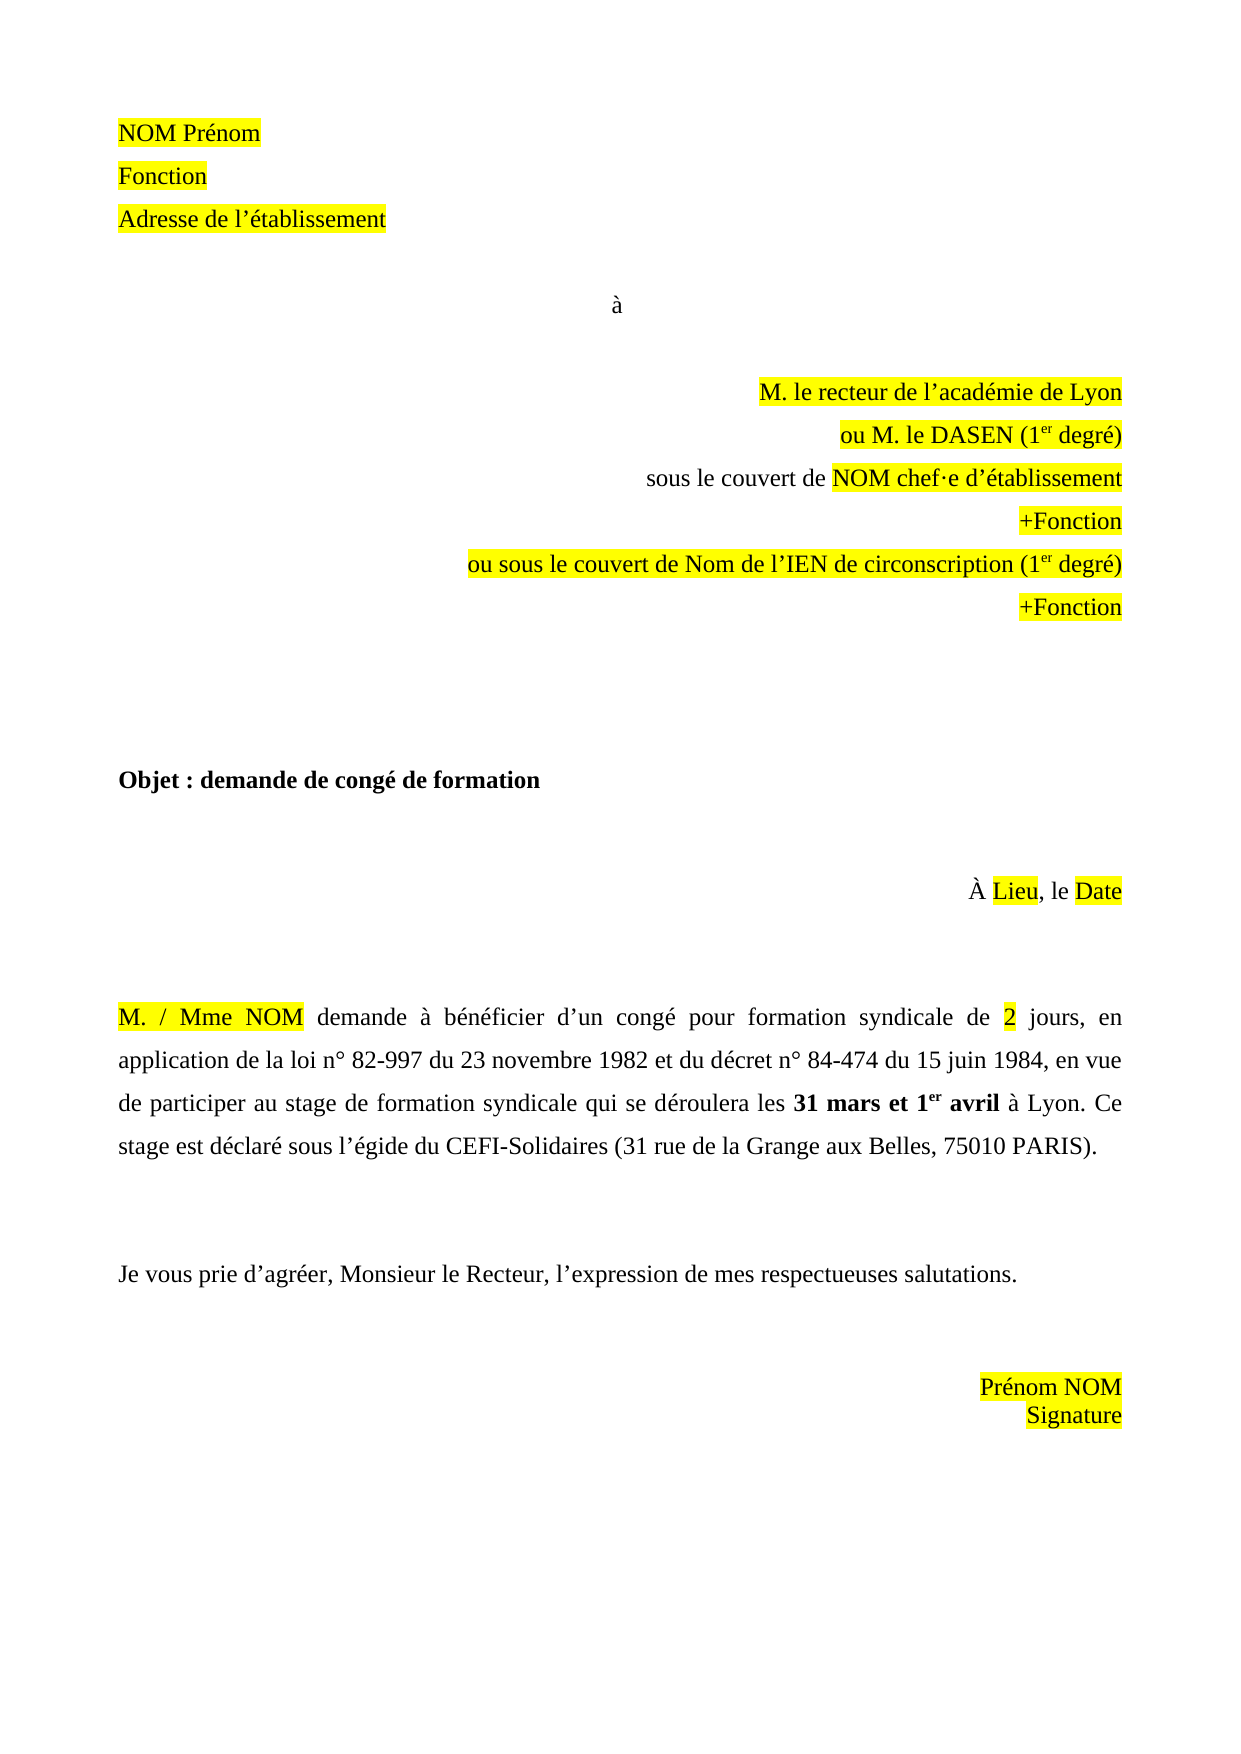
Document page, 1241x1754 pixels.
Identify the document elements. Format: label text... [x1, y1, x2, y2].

text M. / Mme NOM demande à bénéficier d’un congé pour formation syndicale de 2 jours, en application de la loi n° 82-997 du 23 novembre 1982 et du décret n° 84-474 du 15 juin 1984, en vue de participer au stage de formation syndicale qui se déroulera les 31 mars et 1er avril à Lyon. Ce stage est déclaré sous l’égide du CEFI-Solidaires (31 rue de la Grange aux Belles, 75010 PARIS). [118, 1002, 1122, 1160]
text Adresse de l’établissement [118, 204, 1122, 233]
text Signature [118, 1401, 1122, 1429]
text ou M. le DASEN (1er degré) [118, 420, 1122, 449]
text Prénom NOM [118, 1372, 1122, 1401]
text Objet : demande de congé de formation [118, 765, 1122, 794]
text Fonction [118, 161, 1122, 190]
text +Fonction [118, 506, 1122, 535]
text sous le couvert de NOM chef·e d’établissement [118, 463, 1122, 492]
text À Lieu, le Date [118, 876, 1122, 905]
text M. le recteur de l’académie de Lyon [118, 377, 1122, 406]
text à [118, 291, 1122, 319]
text Je vous prie d’agréer, Monsieur le Recteur, l’expression de mes respectueuses salutations. [118, 1259, 1122, 1287]
text +Fonction [118, 592, 1122, 621]
text ou sous le couvert de Nom de l’IEN de circonscription (1er degré) [118, 549, 1122, 578]
text NOM Prénom [118, 118, 1122, 147]
